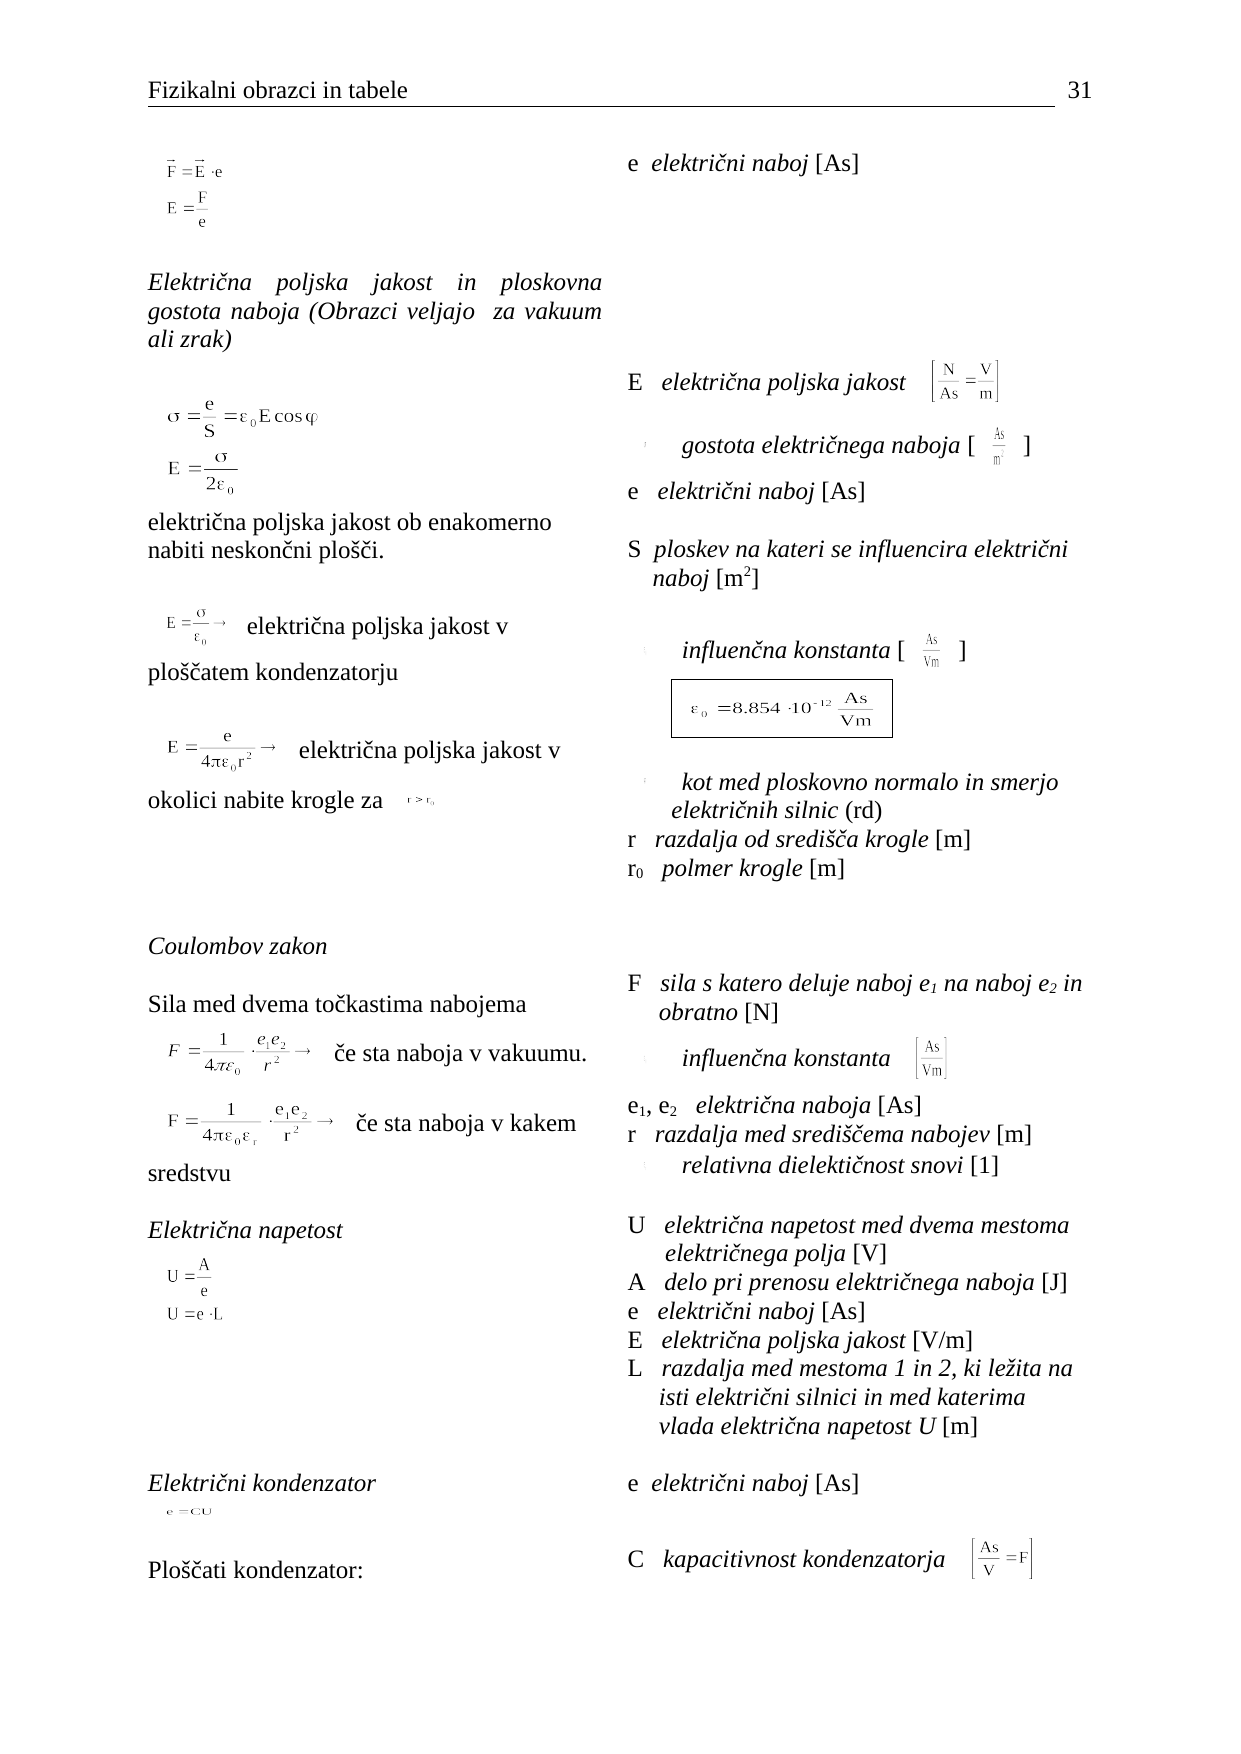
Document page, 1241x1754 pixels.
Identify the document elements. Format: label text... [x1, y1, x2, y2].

table_header Električni kondenzator Ploščati kondenzator: [136, 1469, 616, 1591]
table_header e električni naboj [As] C kapacitivnost kondenzatorja [616, 1469, 1096, 1591]
table_header Električna poljska jakost in ploskovna gostota naboja (Obrazci veljajo za vakuum ali zrak) električna poljska jakost ob enakomerno nabiti neskončni plošči. električna poljska jakost v ploščatem kondenzatorju električna poljska jakost v okolici nabite krogle za Coulombov zakon Sila med dvema točkastima nabojema če sta naboja v vakuumu. če sta naboja v kakem sredstvu Električna napetost [136, 148, 616, 1440]
table_header e električni naboj [As] E električna poljska jakost gostota električnega naboja [] e električni naboj [As] S ploskev na kateri se influencira električni naboj [m2] influenčna konstanta [] kot med ploskovno normalo in smerjo električnih silnic (rd) r razdalja od središča krogle [m] r0 polmer krogle [m] F sila s katero deluje naboj e1 na naboj e2 in obratno [N] influenčna konstanta e1, e2 električna naboja [As] r razdalja med središčema nabojev [m] relativna dielektičnost snovi [1] U električna napetost med dvema mestoma električnega polja [V] A delo pri prenosu električnega naboja [J] e električni naboj [As] E električna poljska jakost [V/m] L razdalja med mestoma 1 in 2, ki ležita na isti električni silnici in med katerima vlada električna napetost U [m] [616, 148, 1096, 1440]
